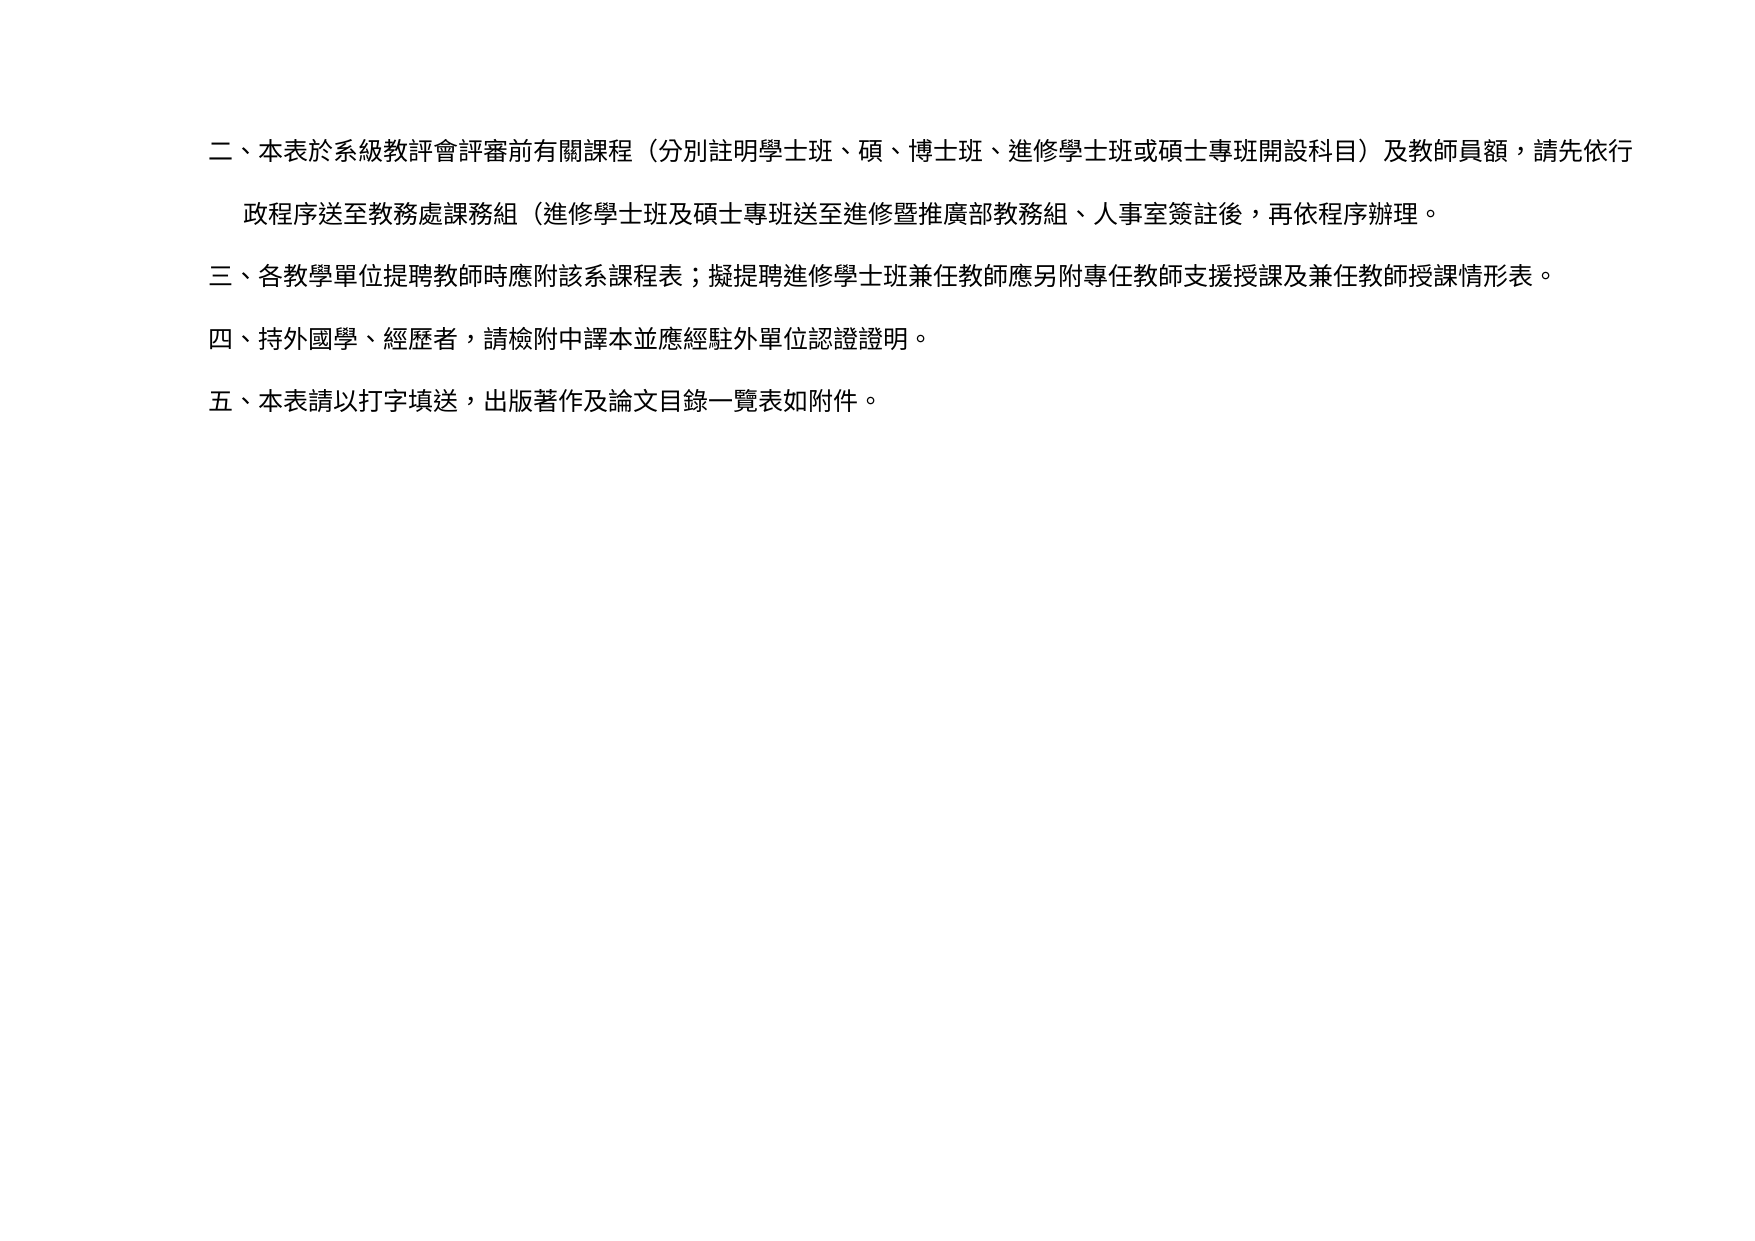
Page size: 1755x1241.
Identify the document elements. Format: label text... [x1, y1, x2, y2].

text 二、本表於系級教評會評審前有關課程（分別註明學士班、碩、博士班、進修學士班或碩士專班開設科目）及教師員額，請先依行政程序送至教務處課務組（進修學士班及碩士專班送至進修暨推廣部教務組、人事室簽註後，再依程序辦理。 [118, 108, 1636, 233]
text 五、本表請以打字填送，出版著作及論文目錄一覽表如附件。 [118, 358, 1636, 421]
text 三、各教學單位提聘教師時應附該系課程表；擬提聘進修學士班兼任教師應另附專任教師支援授課及兼任教師授課情形表。 [118, 233, 1636, 296]
text 四、持外國學、經歷者，請檢附中譯本並應經駐外單位認證證明。 [118, 296, 1636, 358]
